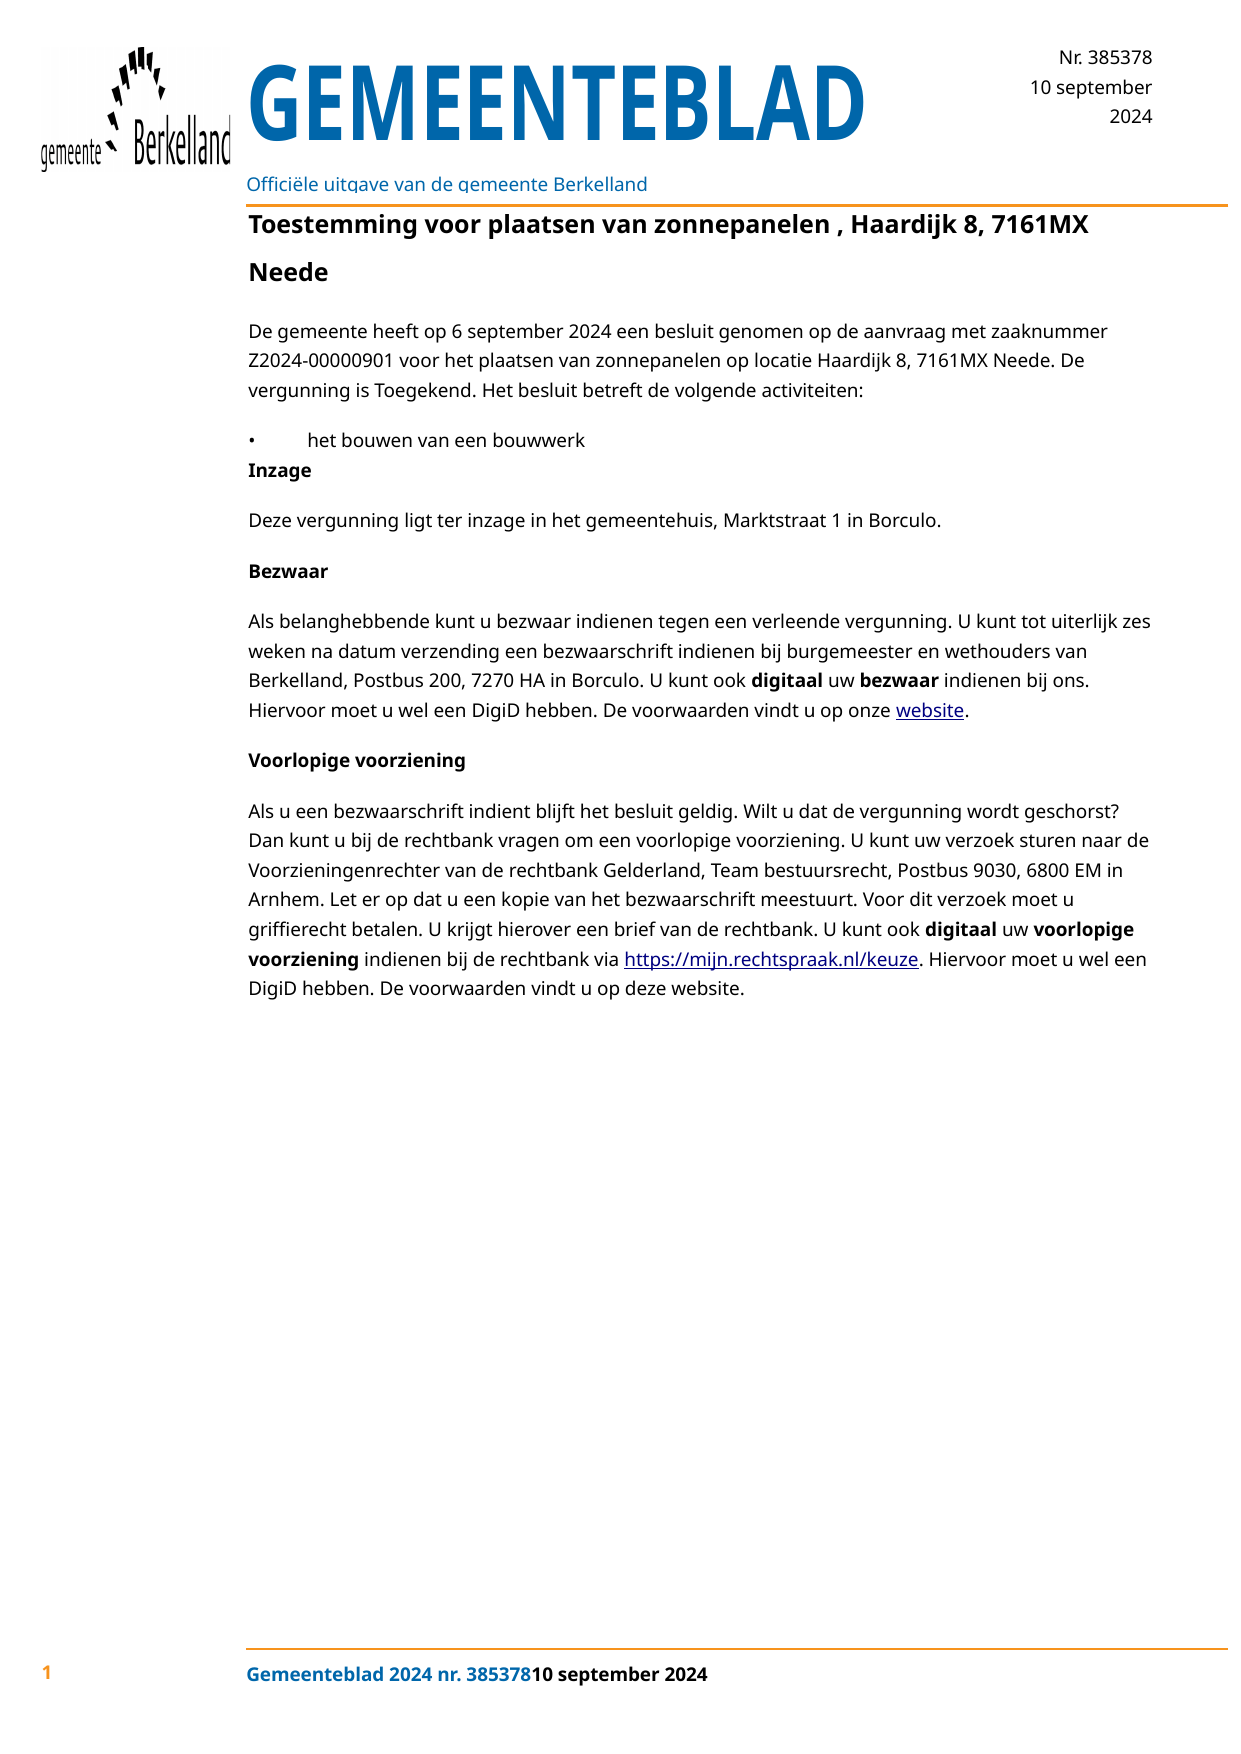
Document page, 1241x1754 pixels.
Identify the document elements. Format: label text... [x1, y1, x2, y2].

text Toestemming voor plaatsen van zonnepanelen , Haardijk 8, 7161MX Neede [248, 207, 1152, 288]
text Als u een bezwaarschrift indient blijft het besluit geldig. Wilt u dat de vergunning wordt geschorst? Dan kunt u bij de rechtbank vragen om een voorlopige voorziening. U kunt uw verzoek sturen naar de Voorzieningenrechter van de rechtbank Gelderland, Team bestuursrecht, Postbus 9030, 6800 EM in Arnhem. Let er op dat u een kopie van het bezwaarschrift meestuurt. Voor dit verzoek moet u griffierecht betalen. U krijgt hierover een brief van de rechtbank. U kunt ook digitaal uw voorlopige voorziening indienen bij de rechtbank via https://mijn.rechtspraak.nl/keuze. Hiervoor moet u wel een DigiD hebben. De voorwaarden vindt u op deze website. [248, 798, 1152, 1001]
text Voorlopige voorziening [248, 747, 1152, 773]
list het bouwen van een bouwwerk [248, 427, 1152, 453]
text Bezwaar [248, 558, 1152, 584]
text Deze vergunning ligt ter inzage in het gemeentehuis, Marktstraat 1 in Borculo. [248, 507, 1152, 533]
text Als belanghebbende kunt u bezwaar indienen tegen een verleende vergunning. U kunt tot uiterlijk zes weken na datum verzending een bezwaarschrift indienen bij burgemeester en wethouders van Berkelland, Postbus 200, 7270 HA in Borculo. U kunt ook digitaal uw bezwaar indienen bij ons. Hiervoor moet u wel een DigiD hebben. De voorwaarden vindt u op onze website. [248, 608, 1152, 723]
text De gemeente heeft op 6 september 2024 een besluit genomen op de aanvraag met zaaknummer Z2024-00000901 voor het plaatsen van zonnepanelen op locatie Haardijk 8, 7161MX Neede. De vergunning is Toegekend. Het besluit betreft de volgende activiteiten: [248, 318, 1152, 403]
text Inzage [248, 457, 1152, 483]
picture [41, 47, 231, 172]
